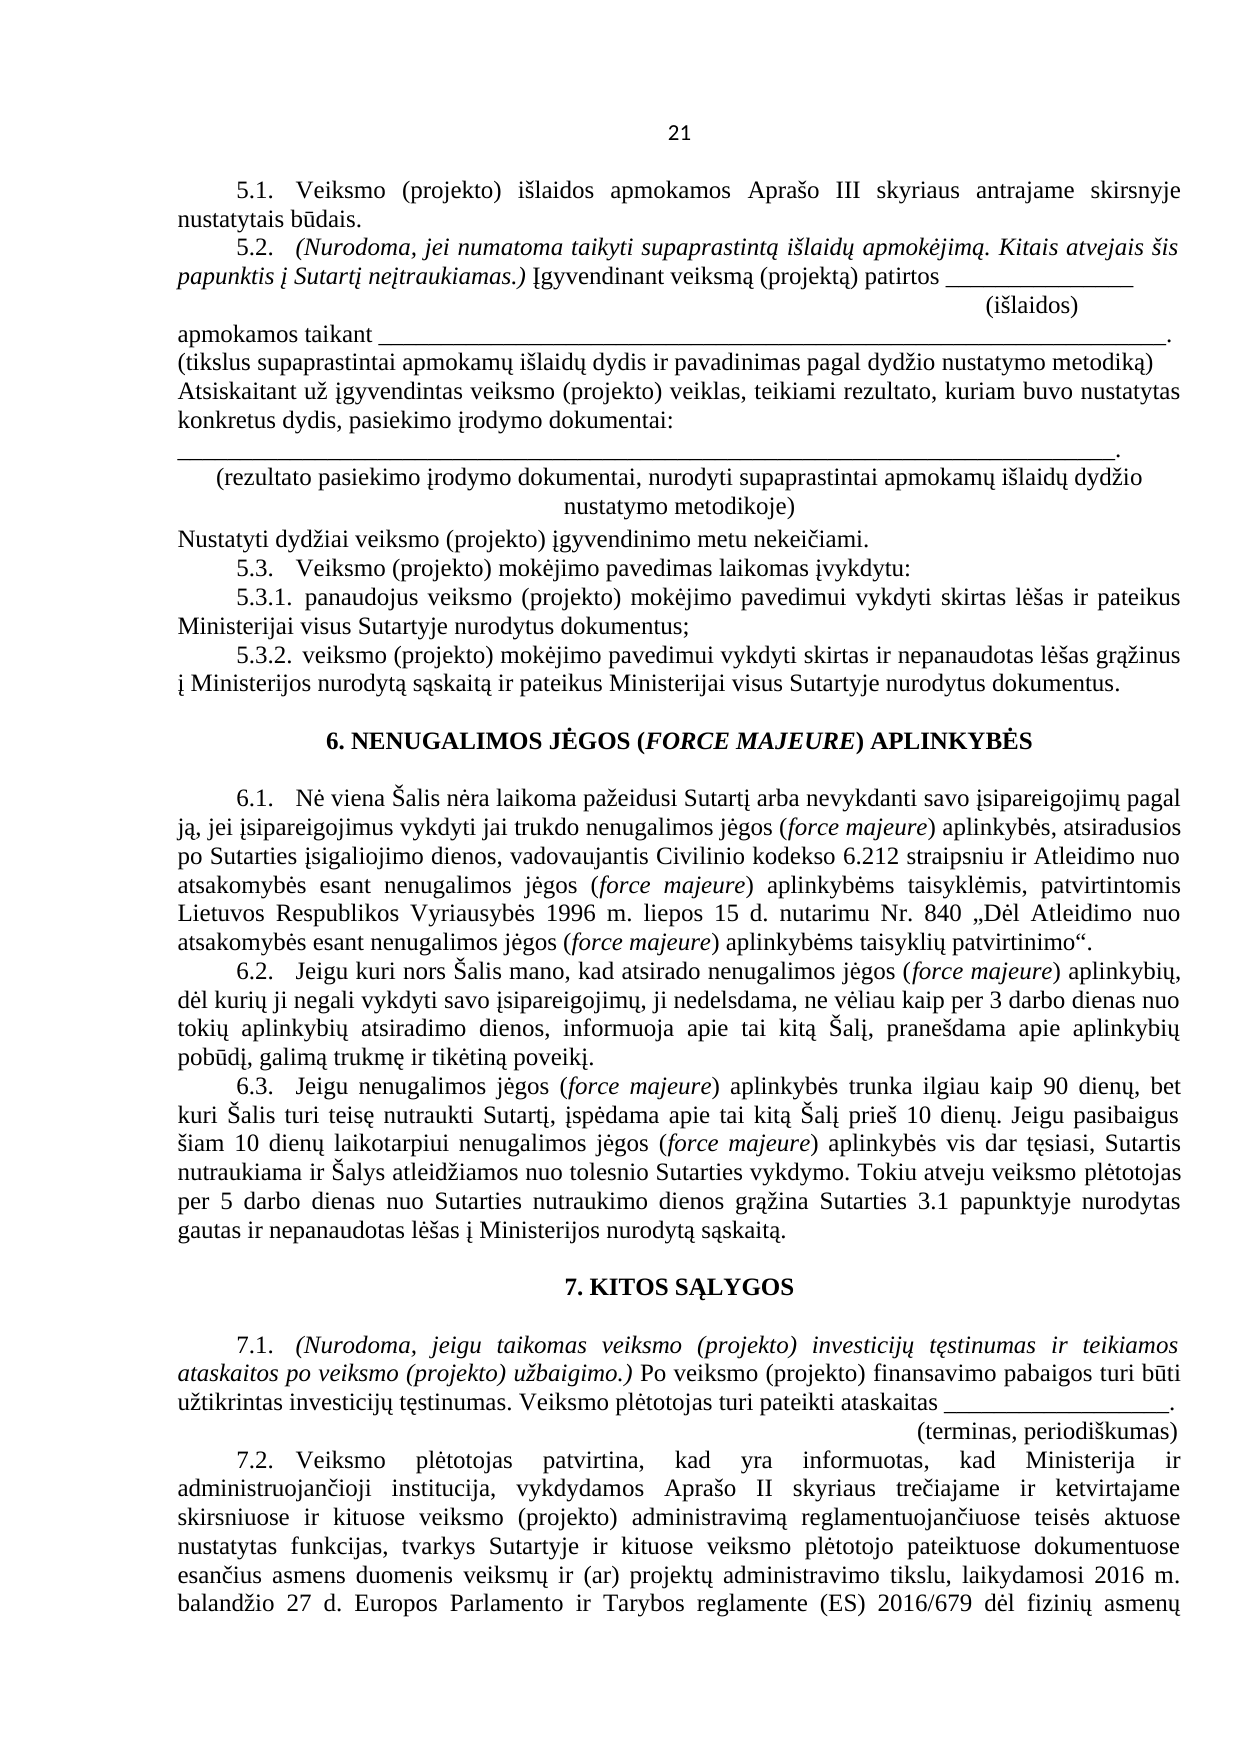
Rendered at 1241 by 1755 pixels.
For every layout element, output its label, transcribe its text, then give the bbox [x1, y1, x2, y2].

text 7.2. Veiksmo plėtotojas patvirtina, kad yra informuotas, kad Ministerija ir administruojančioji institucija, vykdydamos Aprašo II skyriaus trečiajame ir ketvirtajame skirsniuose ir kituose veiksmo (projekto) administravimą reglamentuojančiuose teisės aktuose nustatytas funkcijas, tvarkys Sutartyje ir kituose veiksmo plėtotojo pateiktuose dokumentuose esančius asmens duomenis veiksmų ir (ar) projektų administravimo tikslu, laikydamosi 2016 m. balandžio 27 d. Europos Parlamento ir Tarybos reglamente (ES) 2016/679 dėl fizinių asmenų [177, 1445, 1181, 1617]
text (terminas, periodiškumas) [177, 1416, 1181, 1445]
text (išlaidos) [177, 290, 1181, 319]
text 5.2. (Nurodoma, jei numatoma taikyti supaprastintą išlaidų apmokėjimą. Kitais atvejais šis papunktis į Sutartį neįtraukiamas.) Įgyvendinant veiksmą (projektą) patirtos _______________ [177, 232, 1181, 290]
text 6.2. Jeigu kuri nors Šalis mano, kad atsirado nenugalimos jėgos (force majeure) aplinkybių, dėl kurių ji negali vykdyti savo įsipareigojimų, ji nedelsdama, ne vėliau kaip per 3 darbo dienas nuo tokių aplinkybių atsiradimo dienos, informuoja apie tai kitą Šalį, pranešdama apie aplinkybių pobūdį, galimą trukmę ir tikėtiną poveikį. [177, 956, 1181, 1071]
text (rezultato pasiekimo įrodymo dokumentai, nurodyti supaprastintai apmokamų išlaidų dydžio nustatymo metodikoje) [177, 462, 1181, 520]
text 5.3.1. panaudojus veiksmo (projekto) mokėjimo pavedimui vykdyti skirtas lėšas ir pateikus Ministerijai visus Sutartyje nurodytus dokumentus; [177, 582, 1181, 640]
text 5.1. Veiksmo (projekto) išlaidos apmokamos Aprašo III skyriaus antrajame skirsnyje nustatytais būdais. [177, 175, 1181, 232]
text ___________________________________________________________________________. [177, 434, 1181, 462]
text 6.3. Jeigu nenugalimos jėgos (force majeure) aplinkybės trunka ilgiau kaip 90 dienų, bet kuri Šalis turi teisę nutraukti Sutartį, įspėdama apie tai kitą Šalį prieš 10 dienų. Jeigu pasibaigus šiam 10 dienų laikotarpiui nenugalimos jėgos (force majeure) aplinkybės vis dar tęsiasi, Sutartis nutraukiama ir Šalys atleidžiamos nuo tolesnio Sutarties vykdymo. Tokiu atveju veiksmo plėtotojas per 5 darbo dienas nuo Sutarties nutraukimo dienos grąžina Sutarties 3.1 papunktyje nurodytas gautas ir nepanaudotas lėšas į Ministerijos nurodytą sąskaitą. [177, 1071, 1181, 1243]
text 6.1. Nė viena Šalis nėra laikoma pažeidusi Sutartį arba nevykdanti savo įsipareigojimų pagal ją, jei įsipareigojimus vykdyti jai trukdo nenugalimos jėgos (force majeure) aplinkybės, atsiradusios po Sutarties įsigaliojimo dienos, vadovaujantis Civilinio kodekso 6.212 straipsniu ir Atleidimo nuo atsakomybės esant nenugalimos jėgos (force majeure) aplinkybėms taisyklėmis, patvirtintomis Lietuvos Respublikos Vyriausybės 1996 m. liepos 15 d. nutarimu Nr. 840 „Dėl Atleidimo nuo atsakomybės esant nenugalimos jėgos (force majeure) aplinkybėms taisyklių patvirtinimo“. [177, 783, 1181, 956]
text (tikslus supaprastintai apmokamų išlaidų dydis ir pavadinimas pagal dydžio nustatymo metodiką) [177, 347, 1181, 376]
text Atsiskaitant už įgyvendintas veiksmo (projekto) veiklas, teikiami rezultato, kuriam buvo nustatytas konkretus dydis, pasiekimo įrodymo dokumentai: [177, 376, 1181, 434]
text 5.3. Veiksmo (projekto) mokėjimo pavedimas laikomas įvykdytu: [177, 553, 1181, 582]
text 7. KITOS SĄLYGOS [177, 1272, 1181, 1301]
text Nustatyti dydžiai veiksmo (projekto) įgyvendinimo metu nekeičiami. [177, 520, 1181, 553]
text apmokamos taikant _______________________________________________________________. [177, 319, 1181, 347]
text 7.1. (Nurodoma, jeigu taikomas veiksmo (projekto) investicijų tęstinumas ir teikiamos ataskaitos po veiksmo (projekto) užbaigimo.) Po veiksmo (projekto) finansavimo pabaigos turi būti užtikrintas investicijų tęstinumas. Veiksmo plėtotojas turi pateikti ataskaitas __________________. [177, 1330, 1181, 1416]
text 6. NENUGALIMOS JĖGOS (FORCE MAJEURE) APLINKYBĖS [177, 726, 1181, 755]
text 5.3.2. veiksmo (projekto) mokėjimo pavedimui vykdyti skirtas ir nepanaudotas lėšas grąžinus į Ministerijos nurodytą sąskaitą ir pateikus Ministerijai visus Sutartyje nurodytus dokumentus. [177, 640, 1181, 697]
